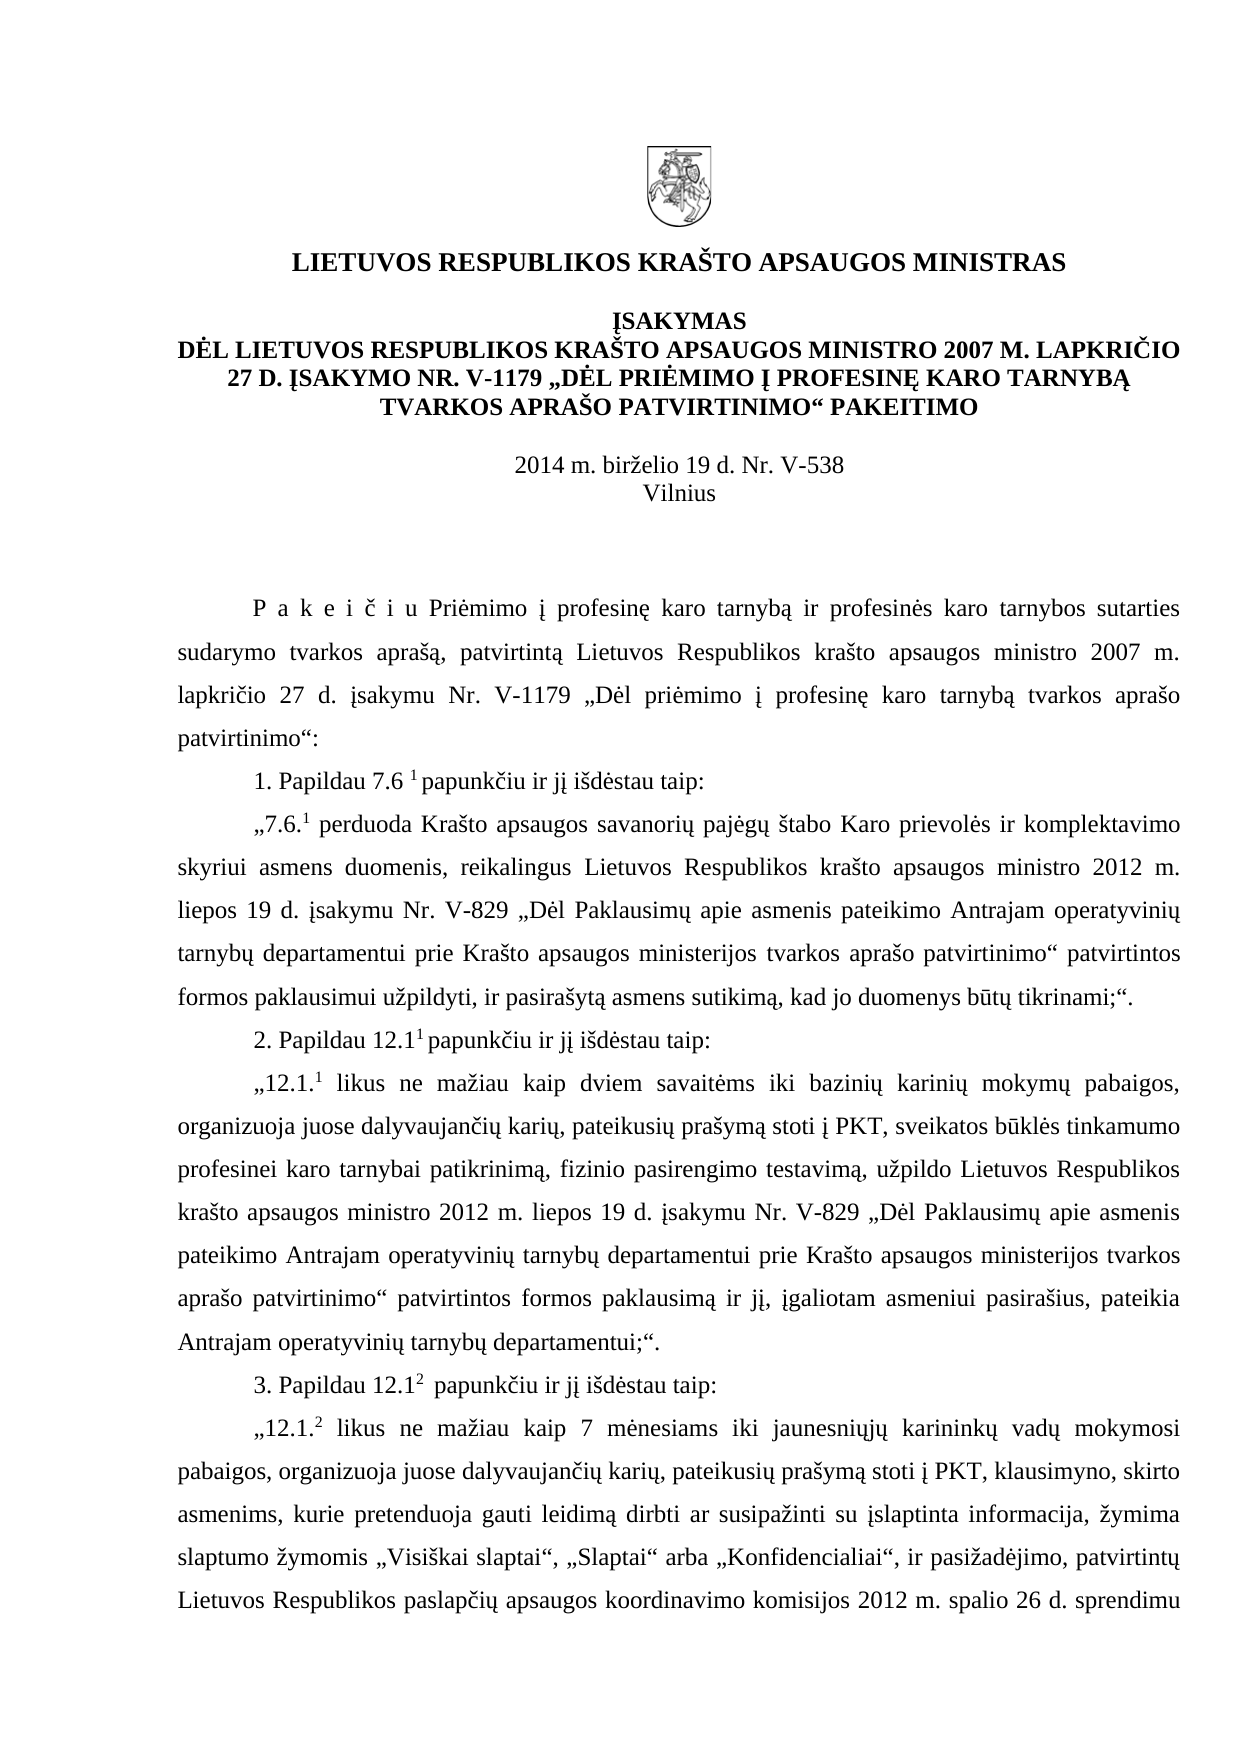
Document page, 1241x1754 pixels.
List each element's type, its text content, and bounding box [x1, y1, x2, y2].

text ĮSAKYMAS [177, 306, 1181, 335]
text lietuvos respublikos krašto apsaugos ministras [177, 246, 1181, 277]
text 1. Papildau 7.6 1 papunkčiu ir jį išdėstau taip: [177, 766, 1181, 795]
text P a k e i č i u Priėmimo į profesinę karo tarnybą ir profesinės karo tarnybos sutarties sudarymo tvarkos aprašą, patvirtintą Lietuvos Respublikos krašto apsaugos ministro 2007 m. lapkričio 27 d. įsakymu Nr. V-1179 „Dėl priėmimo į profesinę karo tarnybą tvarkos aprašo patvirtinimo“: [177, 593, 1181, 752]
text 2. Papildau 12.11 papunkčiu ir jį išdėstau taip: [177, 1025, 1181, 1053]
text „12.1.2 likus ne mažiau kaip 7 mėnesiams iki jaunesniųjų karininkų vadų mokymosi pabaigos, organizuoja juose dalyvaujančių karių, pateikusių prašymą stoti į PKT, klausimyno, skirto asmenims, kurie pretenduoja gauti leidimą dirbti ar susipažinti su įslaptinta informacija, žymima slaptumo žymomis „Visiškai slaptai“, „Slaptai“ arba „Konfidencialiai“, ir pasižadėjimo, patvirtintų Lietuvos Respublikos paslapčių apsaugos koordinavimo komisijos 2012 m. spalio 26 d. sprendimu [177, 1413, 1181, 1614]
text 2014 m. birželio 19 d. Nr. V-538 [177, 450, 1181, 478]
text „7.6.1 perduoda Krašto apsaugos savanorių pajėgų štabo Karo prievolės ir komplektavimo skyriui asmens duomenis, reikalingus Lietuvos Respublikos krašto apsaugos ministro 2012 m. liepos 19 d. įsakymu Nr. V-829 „Dėl Paklausimų apie asmenis pateikimo Antrajam operatyvinių tarnybų departamentui prie Krašto apsaugos ministerijos tvarkos aprašo patvirtinimo“ patvirtintos formos paklausimui užpildyti, ir pasirašytą asmens sutikimą, kad jo duomenys būtų tikrinami;“. [177, 809, 1181, 1010]
text Vilnius [177, 478, 1181, 507]
text 3. Papildau 12.12 papunkčiu ir jį išdėstau taip: [177, 1370, 1181, 1398]
text „12.1.1 likus ne mažiau kaip dviem savaitėms iki bazinių karinių mokymų pabaigos, organizuoja juose dalyvaujančių karių, pateikusių prašymą stoti į PKT, sveikatos būklės tinkamumo profesinei karo tarnybai patikrinimą, fizinio pasirengimo testavimą, užpildo Lietuvos Respublikos krašto apsaugos ministro 2012 m. liepos 19 d. įsakymu Nr. V-829 „Dėl Paklausimų apie asmenis pateikimo Antrajam operatyvinių tarnybų departamentui prie Krašto apsaugos ministerijos tvarkos aprašo patvirtinimo“ patvirtintos formos paklausimą ir jį, įgaliotam asmeniui pasirašius, pateikia Antrajam operatyvinių tarnybų departamentui;“. [177, 1068, 1181, 1355]
text DĖL LIETUVOS RESPUBLIKOS KRAŠTO APSAUGOS MINISTRO 2007 M. LAPKRIČIO 27 D. ĮSAKYMO NR. V-1179 „DĖL PRIĖMIMO Į PROFESINĘ KARO TARNYBĄ TVARKOS APRAŠO PATVIRTINIMO“ PAKEITIMO [177, 335, 1181, 421]
